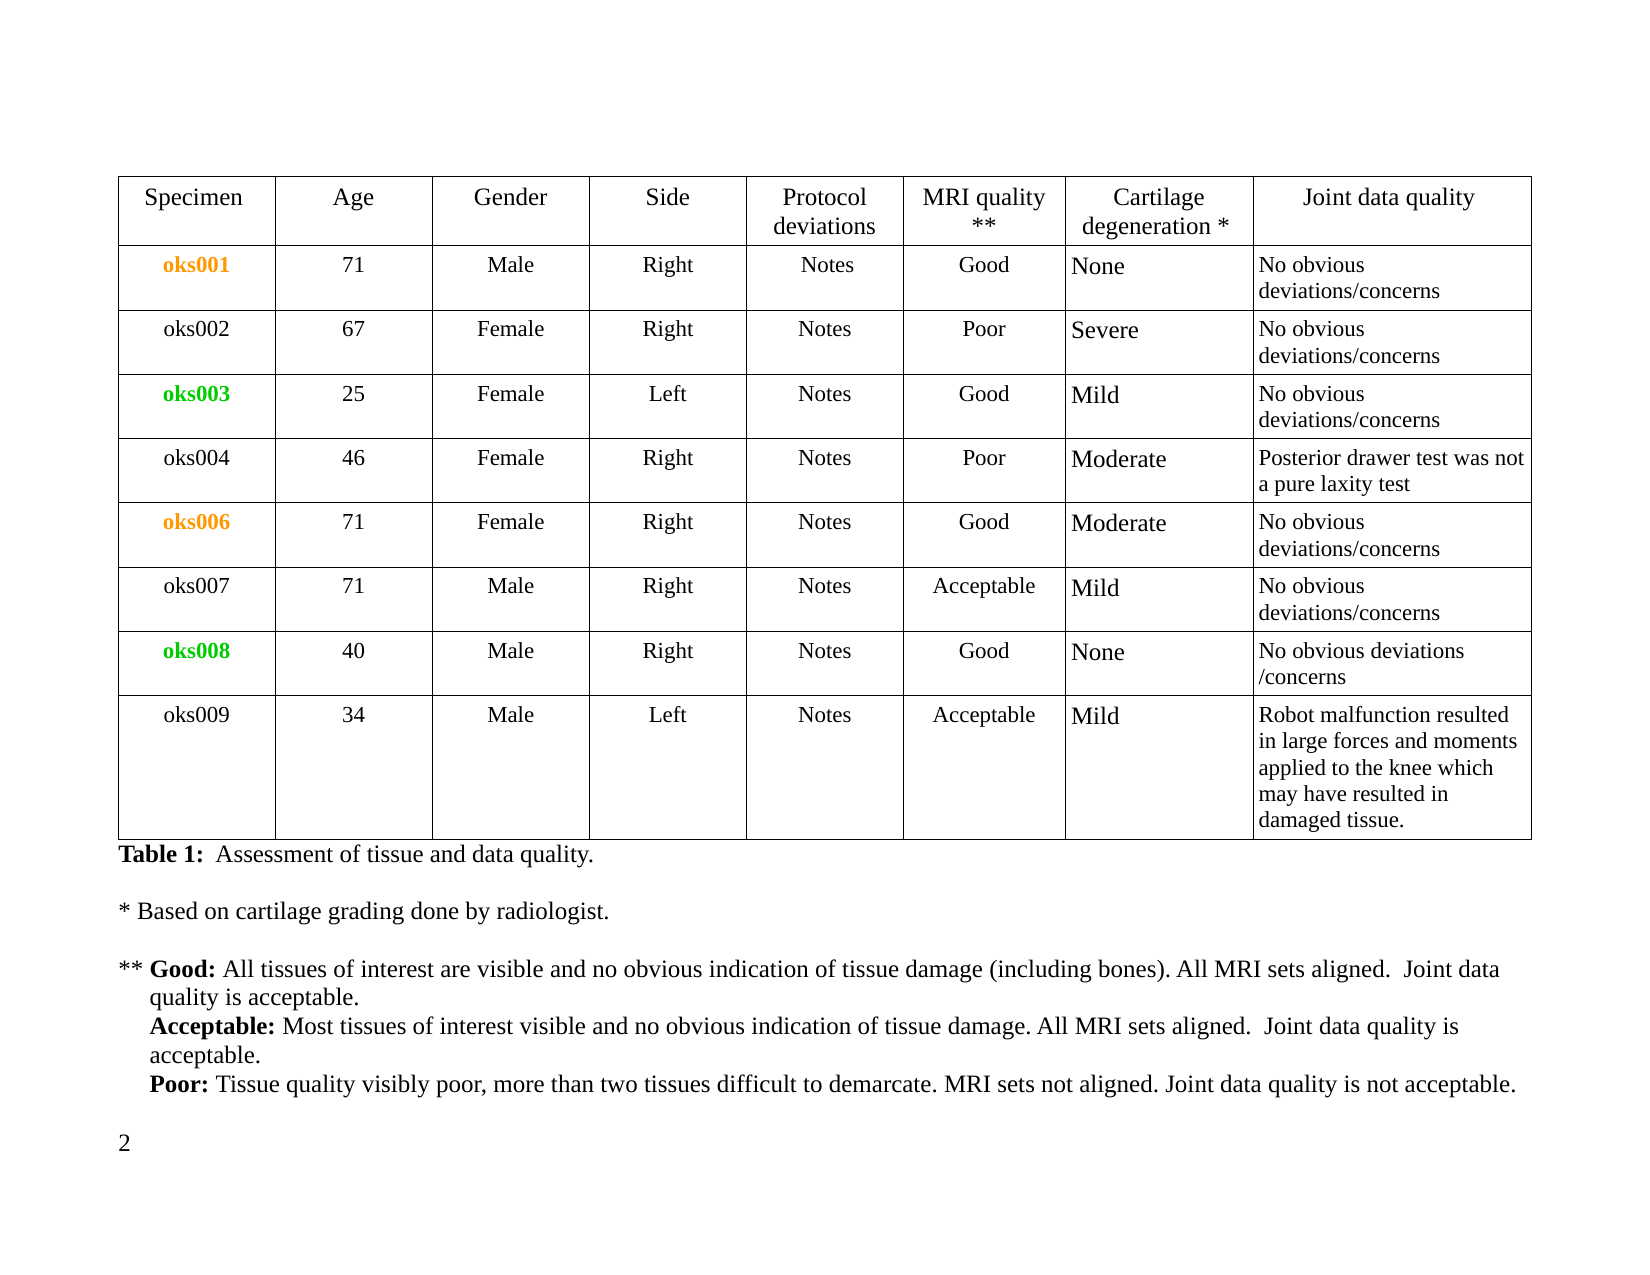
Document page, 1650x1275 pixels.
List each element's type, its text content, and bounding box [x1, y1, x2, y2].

table_cell Posterior drawer test was not a pure laxity test [1254, 439, 1531, 502]
table_cell Mild [1066, 696, 1253, 839]
table_cell Right [590, 246, 746, 310]
table_cell oks004 [119, 439, 275, 502]
table_cell Poor [904, 311, 1065, 374]
table_cell 67 [276, 311, 432, 374]
table_cell Right [590, 503, 746, 567]
table_cell Good [904, 375, 1065, 438]
table_cell 25 [276, 375, 432, 438]
table_cell Notes [747, 632, 903, 695]
table_cell No obvious deviations/concerns [1254, 568, 1531, 631]
table_header MRI quality ** [904, 177, 1065, 245]
table_cell Robot malfunction resulted in large forces and moments applied to the knee which may have resulted in damaged tissue. [1254, 696, 1531, 839]
table_cell Male [433, 246, 589, 310]
table_cell Male [433, 568, 589, 631]
table_cell No obvious deviations/concerns [1254, 503, 1531, 567]
text Table 1: Assessment of tissue and data quality. [118, 840, 1532, 867]
table_cell No obvious deviations /concerns [1254, 632, 1531, 695]
table_cell Notes [747, 375, 903, 438]
table_cell Notes [747, 439, 903, 502]
table_cell Female [433, 439, 589, 502]
table_header Cartilage degeneration * [1066, 177, 1253, 245]
table_cell Moderate [1066, 503, 1253, 567]
table_cell Good [904, 503, 1065, 567]
table_cell oks002 [119, 311, 275, 374]
table_cell Severe [1066, 311, 1253, 374]
table_cell Male [433, 632, 589, 695]
table_cell Notes [747, 568, 903, 631]
text ** Good: All tissues of interest are visible and no obvious indication of tissue damage (including bones). All MRI sets aligned. Joint data [118, 954, 1532, 982]
table_cell 71 [276, 246, 432, 310]
table_cell Right [590, 311, 746, 374]
table_header Gender [433, 177, 589, 245]
table_cell Acceptable [904, 568, 1065, 631]
table_cell 34 [276, 696, 432, 839]
table_cell Female [433, 503, 589, 567]
table_cell oks008 [119, 632, 275, 695]
table_cell Left [590, 696, 746, 839]
table_header Joint data quality [1254, 177, 1531, 245]
table_header Specimen [119, 177, 275, 245]
table_cell 46 [276, 439, 432, 502]
table_cell Notes [747, 696, 903, 839]
table_cell No obvious deviations/concerns [1254, 246, 1531, 310]
table_cell Right [590, 632, 746, 695]
table_cell 71 [276, 568, 432, 631]
table_cell Moderate [1066, 439, 1253, 502]
table_cell Poor [904, 439, 1065, 502]
table_cell None [1066, 632, 1253, 695]
table_cell None [1066, 246, 1253, 310]
text * Based on cartilage grading done by radiologist. [118, 896, 1532, 925]
table_cell Good [904, 246, 1065, 310]
table_cell Mild [1066, 568, 1253, 631]
table_cell No obvious deviations/concerns [1254, 311, 1531, 374]
table_cell No obvious deviations/concerns [1254, 375, 1531, 438]
table_cell Notes [747, 503, 903, 567]
table_cell oks001 [119, 246, 275, 310]
table_cell Left [590, 375, 746, 438]
table_cell oks003 [119, 375, 275, 438]
table_cell oks006 [119, 503, 275, 567]
table_cell Female [433, 375, 589, 438]
table_cell oks007 [119, 568, 275, 631]
text Poor: Tissue quality visibly poor, more than two tissues difficult to demarcate. MRI sets not aligned. Joint data quality is not acceptable. [118, 1069, 1532, 1097]
table_cell oks009 [119, 696, 275, 839]
text quality is acceptable. [118, 982, 1532, 1011]
table_cell 71 [276, 503, 432, 567]
table_cell Good [904, 632, 1065, 695]
text Acceptable: Most tissues of interest visible and no obvious indication of tissue damage. All MRI sets aligned. Joint data quality is [118, 1011, 1532, 1040]
table_cell Male [433, 696, 589, 839]
table_header Side [590, 177, 746, 245]
text acceptable. [118, 1040, 1532, 1069]
table_cell Right [590, 568, 746, 631]
table_cell Female [433, 311, 589, 374]
table_header Protocol deviations [747, 177, 903, 245]
table_header Age [276, 177, 432, 245]
table_cell 40 [276, 632, 432, 695]
table_cell Notes [747, 311, 903, 374]
table_cell Mild [1066, 375, 1253, 438]
table_cell Acceptable [904, 696, 1065, 839]
table_cell Notes [747, 246, 903, 310]
table_cell Right [590, 439, 746, 502]
